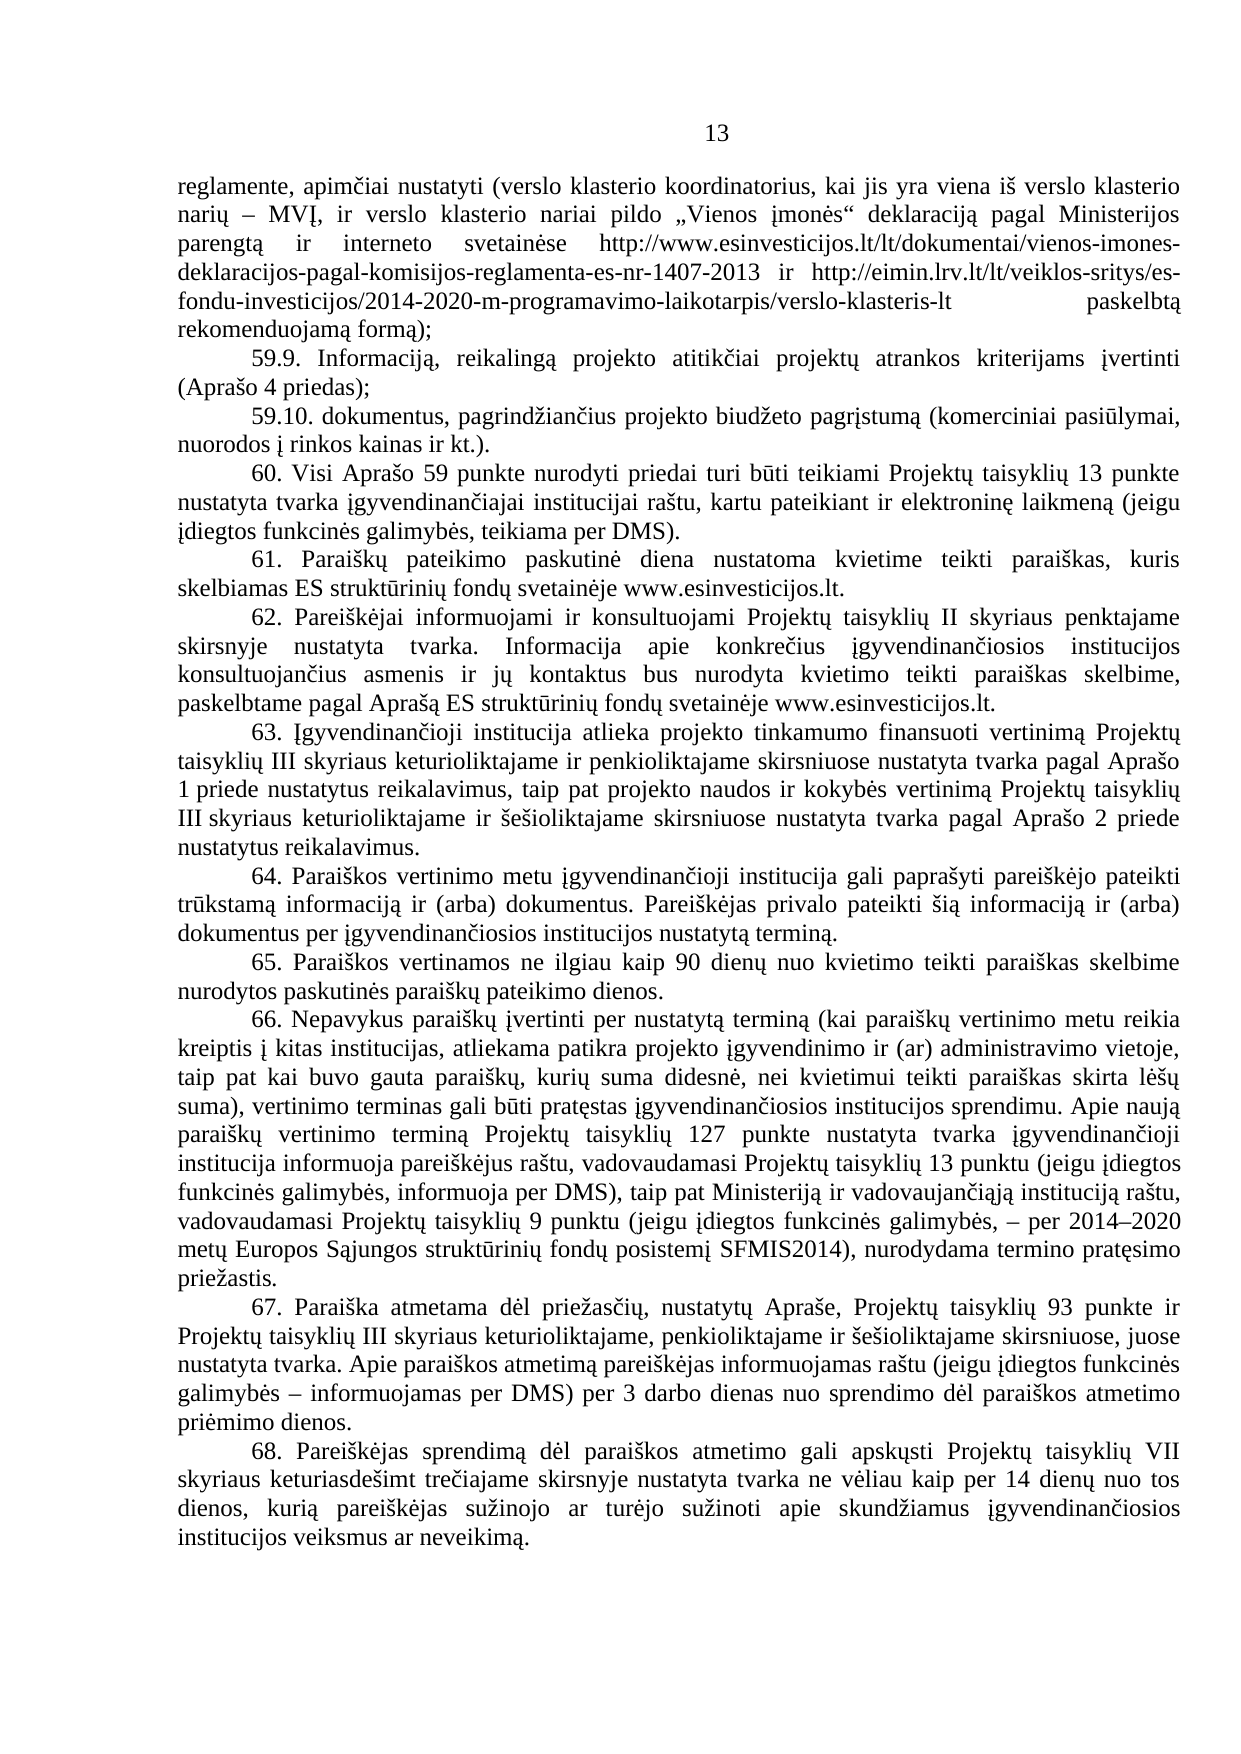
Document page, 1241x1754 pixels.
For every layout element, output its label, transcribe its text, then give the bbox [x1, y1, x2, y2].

text 62. Pareiškėjai informuojami ir konsultuojami Projektų taisyklių II skyriaus penktajame skirsnyje nustatyta tvarka. Informacija apie konkrečius įgyvendinančiosios institucijos konsultuojančius asmenis ir jų kontaktus bus nurodyta kvietimo teikti paraiškas skelbime, paskelbtame pagal Aprašą ES struktūrinių fondų svetainėje www.esinvesticijos.lt. [177, 602, 1181, 717]
text reglamente, apimčiai nustatyti (verslo klasterio koordinatorius, kai jis yra viena iš verslo klasterio narių – MVĮ, ir verslo klasterio nariai pildo „Vienos įmonės“ deklaraciją pagal Ministerijos parengtą ir interneto svetainėse http://www.esinvesticijos.lt/lt/dokumentai/vienos-imones-deklaracijos-pagal-komisijos-reglamenta-es-nr-1407-2013 ir http://eimin.lrv.lt/lt/veiklos-sritys/es-fondu-investicijos/2014-2020-m-programavimo-laikotarpis/verslo-klasteris-lt paskelbtą rekomenduojamą formą); [177, 171, 1181, 343]
text 61. Paraiškų pateikimo paskutinė diena nustatoma kvietime teikti paraiškas, kuris skelbiamas ES struktūrinių fondų svetainėje www.esinvesticijos.lt. [177, 544, 1181, 602]
text 63. Įgyvendinančioji institucija atlieka projekto tinkamumo finansuoti vertinimą Projektų taisyklių III skyriaus keturioliktajame ir penkioliktajame skirsniuose nustatyta tvarka pagal Aprašo 1 priede nustatytus reikalavimus, taip pat projekto naudos ir kokybės vertinimą Projektų taisyklių III skyriaus keturioliktajame ir šešioliktajame skirsniuose nustatyta tvarka pagal Aprašo 2 priede nustatytus reikalavimus. [177, 717, 1181, 861]
text 64. Paraiškos vertinimo metu įgyvendinančioji institucija gali paprašyti pareiškėjo pateikti trūkstamą informaciją ir (arba) dokumentus. Pareiškėjas privalo pateikti šią informaciją ir (arba) dokumentus per įgyvendinančiosios institucijos nustatytą terminą. [177, 861, 1181, 947]
text 67. Paraiška atmetama dėl priežasčių, nustatytų Apraše, Projektų taisyklių 93 punkte ir Projektų taisyklių III skyriaus keturioliktajame, penkioliktajame ir šešioliktajame skirsniuose, juose nustatyta tvarka. Apie paraiškos atmetimą pareiškėjas informuojamas raštu (jeigu įdiegtos funkcinės galimybės – informuojamas per DMS) per 3 darbo dienas nuo sprendimo dėl paraiškos atmetimo priėmimo dienos. [177, 1292, 1181, 1436]
text 60. Visi Aprašo 59 punkte nurodyti priedai turi būti teikiami Projektų taisyklių 13 punkte nustatyta tvarka įgyvendinančiajai institucijai raštu, kartu pateikiant ir elektroninę laikmeną (jeigu įdiegtos funkcinės galimybės, teikiama per DMS). [177, 458, 1181, 544]
text 66. Nepavykus paraiškų įvertinti per nustatytą terminą (kai paraiškų vertinimo metu reikia kreiptis į kitas institucijas, atliekama patikra projekto įgyvendinimo ir (ar) administravimo vietoje, taip pat kai buvo gauta paraiškų, kurių suma didesnė, nei kvietimui teikti paraiškas skirta lėšų suma), vertinimo terminas gali būti pratęstas įgyvendinančiosios institucijos sprendimu. Apie naują paraiškų vertinimo terminą Projektų taisyklių 127 punkte nustatyta tvarka įgyvendinančioji institucija informuoja pareiškėjus raštu, vadovaudamasi Projektų taisyklių 13 punktu (jeigu įdiegtos funkcinės galimybės, informuoja per DMS), taip pat Ministeriją ir vadovaujančiąją instituciją raštu, vadovaudamasi Projektų taisyklių 9 punktu (jeigu įdiegtos funkcinės galimybės, – per 2014–2020 metų Europos Sąjungos struktūrinių fondų posistemį SFMIS2014), nurodydama termino pratęsimo priežastis. [177, 1004, 1181, 1292]
text 65. Paraiškos vertinamos ne ilgiau kaip 90 dienų nuo kvietimo teikti paraiškas skelbime nurodytos paskutinės paraiškų pateikimo dienos. [177, 947, 1181, 1004]
text 59.10. dokumentus, pagrindžiančius projekto biudžeto pagrįstumą (komerciniai pasiūlymai, nuorodos į rinkos kainas ir kt.). [177, 401, 1181, 458]
text 59.9. Informaciją, reikalingą projekto atitikčiai projektų atrankos kriterijams įvertinti (Aprašo 4 priedas); [177, 343, 1181, 401]
text 68. Pareiškėjas sprendimą dėl paraiškos atmetimo gali apskųsti Projektų taisyklių VII skyriaus keturiasdešimt trečiajame skirsnyje nustatyta tvarka ne vėliau kaip per 14 dienų nuo tos dienos, kurią pareiškėjas sužinojo ar turėjo sužinoti apie skundžiamus įgyvendinančiosios institucijos veiksmus ar neveikimą. [177, 1436, 1181, 1551]
